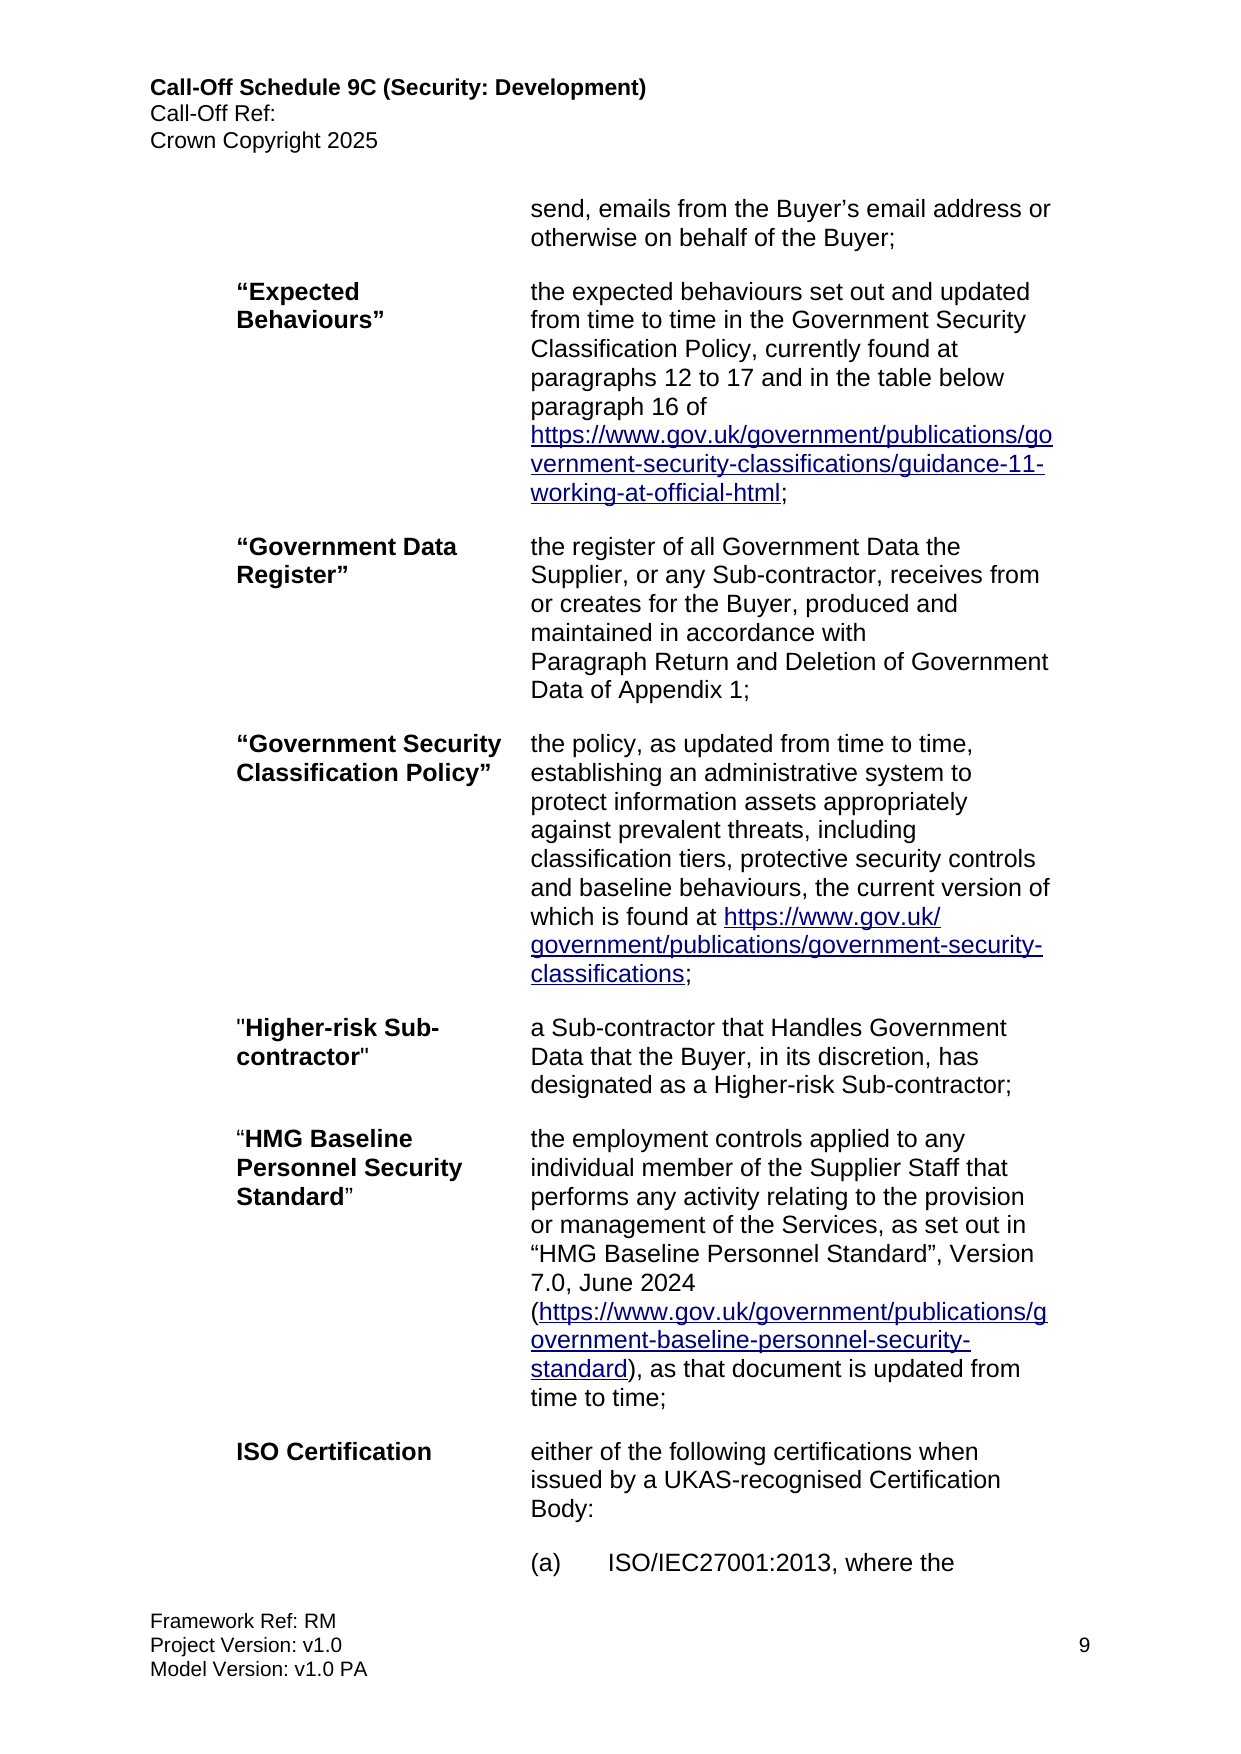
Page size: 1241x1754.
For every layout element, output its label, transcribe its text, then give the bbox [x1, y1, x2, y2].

table_cell “Expected Behaviours” [225, 264, 519, 519]
table_cell [225, 182, 519, 264]
table_cell a Sub-contractor that Handles Government Data that the Buyer, in its discretion, has designated as a Higher-risk Sub-contractor; [519, 1000, 1066, 1112]
table_cell “Government Security Classification Policy” [225, 717, 519, 1000]
table_cell ISO Certification [225, 1424, 519, 1577]
table_cell either of the following certifications when issued by a UKAS-recognised Certification Body: ISO/IEC27001:2013, where the [519, 1424, 1066, 1577]
table_cell the employment controls applied to any individual member of the Supplier Staff that performs any activity relating to the provision or management of the Services, as set out in “HMG Baseline Personnel Standard”, Version 7.0, June 2024 (https://www.gov.uk/government/publications/government-baseline-personnel-security-standard), as that document is updated from time to time; [519, 1112, 1066, 1424]
table_cell the register of all Government Data the Supplier, or any Sub-contractor, receives from or creates for the Buyer, produced and maintained in accordance with Paragraph 24 of Appendix 1; [519, 519, 1066, 717]
table_cell the expected behaviours set out and updated from time to time in the Government Security Classification Policy, currently found at paragraphs 12 to 17 and in the table below paragraph 16 of https://www.gov.uk/government/publications/government-security-classifications/guidance-11-working-at-official-html; [519, 264, 1066, 519]
table_cell “Government Data Register” [225, 519, 519, 717]
table_cell “HMG Baseline Personnel Security Standard” [225, 1112, 519, 1424]
table_cell send, emails from the Buyer’s email address or otherwise on behalf of the Buyer; [519, 182, 1066, 264]
table_cell the policy, as updated from time to time, establishing an administrative system to protect information assets appropriately against prevalent threats, including classification tiers, protective security controls and baseline behaviours, the current version of which is found at https://www.gov.uk/ government/publications/government-security-classifications; [519, 717, 1066, 1000]
table_cell "Higher-risk Sub-contractor" [225, 1000, 519, 1112]
